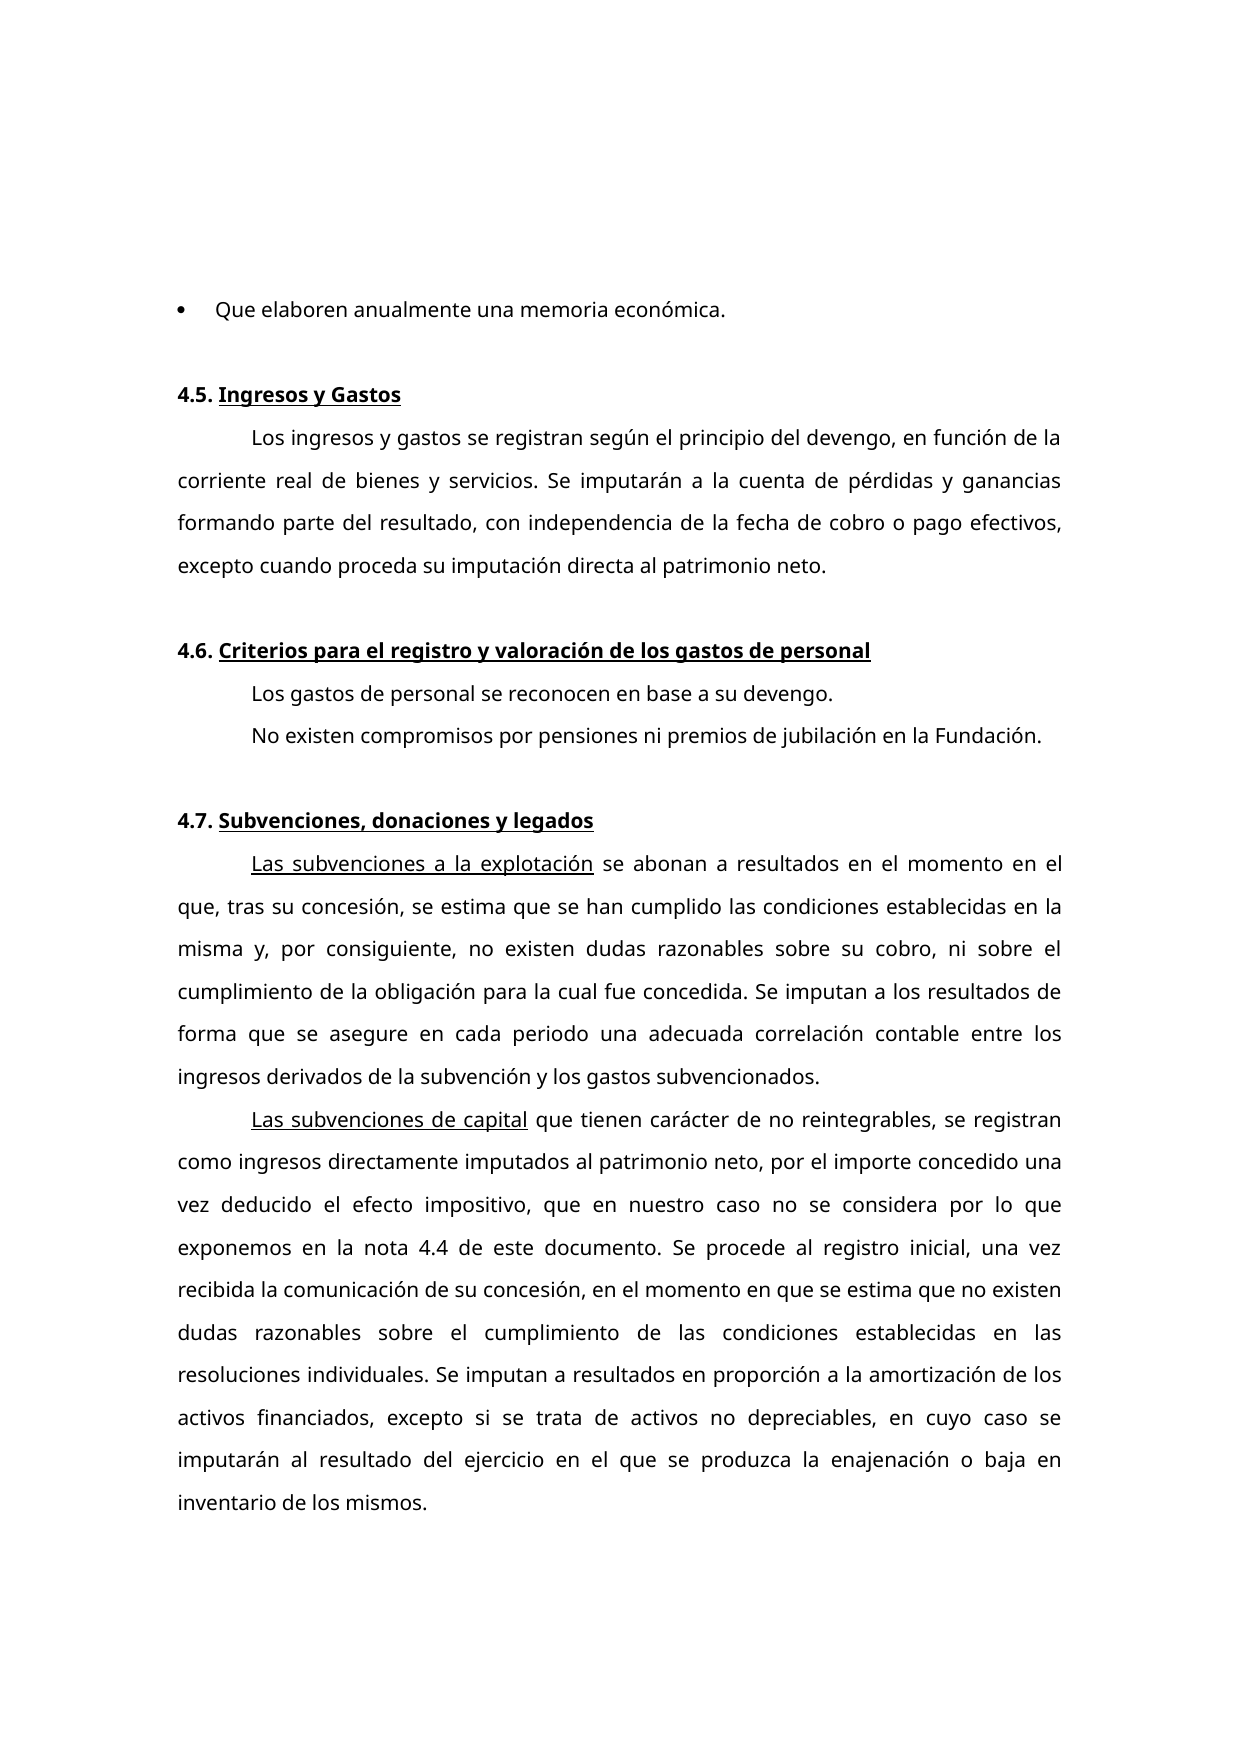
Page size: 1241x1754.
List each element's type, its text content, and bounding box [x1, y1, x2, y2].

text No existen compromisos por pensiones ni premios de jubilación en la Fundación. [177, 721, 1063, 750]
text Los gastos de personal se reconocen en base a su devengo. [177, 679, 1063, 707]
text 4.6. Criterios para el registro y valoración de los gastos de personal [177, 636, 1063, 664]
text Las subvenciones a la explotación se abonan a resultados en el momento en el que, tras su concesión, se estima que se han cumplido las condiciones establecidas en la misma y, por consiguiente, no existen dudas razonables sobre su cobro, ni sobre el cumplimiento de la obligación para la cual fue concedida. Se imputan a los resultados de forma que se asegure en cada periodo una adecuada correlación contable entre los ingresos derivados de la subvención y los gastos subvencionados. [177, 849, 1063, 1091]
text Las subvenciones de capital que tienen carácter de no reintegrables, se registran como ingresos directamente imputados al patrimonio neto, por el importe concedido una vez deducido el efecto impositivo, que en nuestro caso no se considera por lo que exponemos en la nota 4.4 de este documento. Se procede al registro inicial, una vez recibida la comunicación de su concesión, en el momento en que se estima que no existen dudas razonables sobre el cumplimiento de las condiciones establecidas en las resoluciones individuales. Se imputan a resultados en proporción a la amortización de los activos financiados, excepto si se trata de activos no depreciables, en cuyo caso se imputarán al resultado del ejercicio en el que se produzca la enajenación o baja en inventario de los mismos. [177, 1105, 1063, 1517]
list Que elaboren anualmente una memoria económica. [177, 295, 1063, 324]
text Los ingresos y gastos se registran según el principio del devengo, en función de la corriente real de bienes y servicios. Se imputarán a la cuenta de pérdidas y ganancias formando parte del resultado, con independencia de la fecha de cobro o pago efectivos, excepto cuando proceda su imputación directa al patrimonio neto. [177, 423, 1063, 579]
text 4.5. Ingresos y Gastos [177, 381, 1063, 409]
text 4.7. Subvenciones, donaciones y legados [177, 807, 1063, 835]
